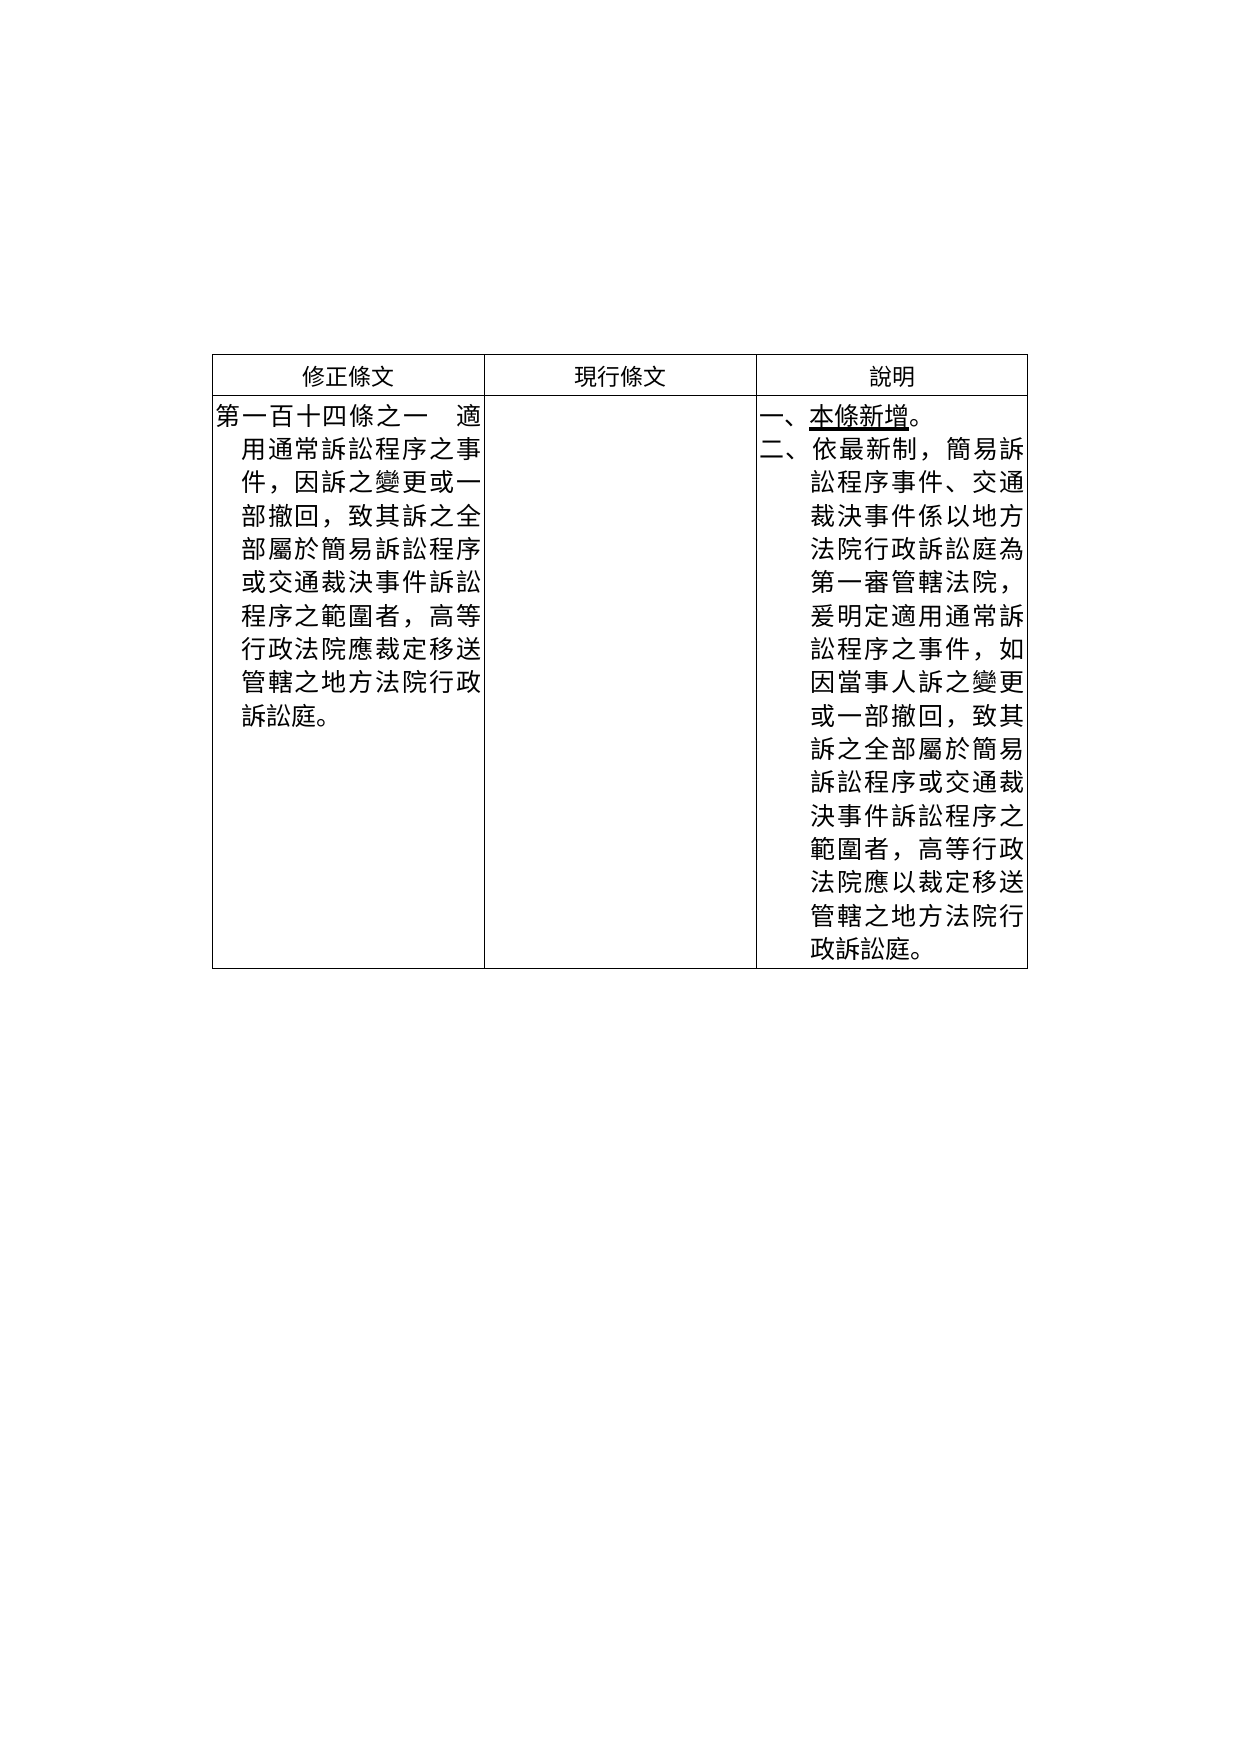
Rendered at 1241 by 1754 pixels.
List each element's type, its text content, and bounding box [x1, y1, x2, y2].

table_cell 一、本條新增。 二、依最新制，簡易訴訟程序事件、交通裁決事件係以地方法院行政訴訟庭為第一審管轄法院，爰明定適用通常訴訟程序之事件，如因當事人訴之變更或一部撤回，致其訴之全部屬於簡易訴訟程序或交通裁決事件訴訟程序之範圍者，高等行政法院應以裁定移送管轄之地方法院行政訴訟庭。 [757, 396, 1027, 968]
table_header 修正條文 [213, 355, 484, 394]
table_cell [485, 396, 756, 968]
table_header 現行條文 [485, 355, 756, 394]
table_header 說明 [757, 355, 1027, 394]
table_cell 第一百十四條之一 適用通常訴訟程序之事件，因訴之變更或一部撤回，致其訴之全部屬於簡易訴訟程序或交通裁決事件訴訟程序之範圍者，高等行政法院應裁定移送管轄之地方法院行政訴訟庭。 [213, 396, 484, 968]
